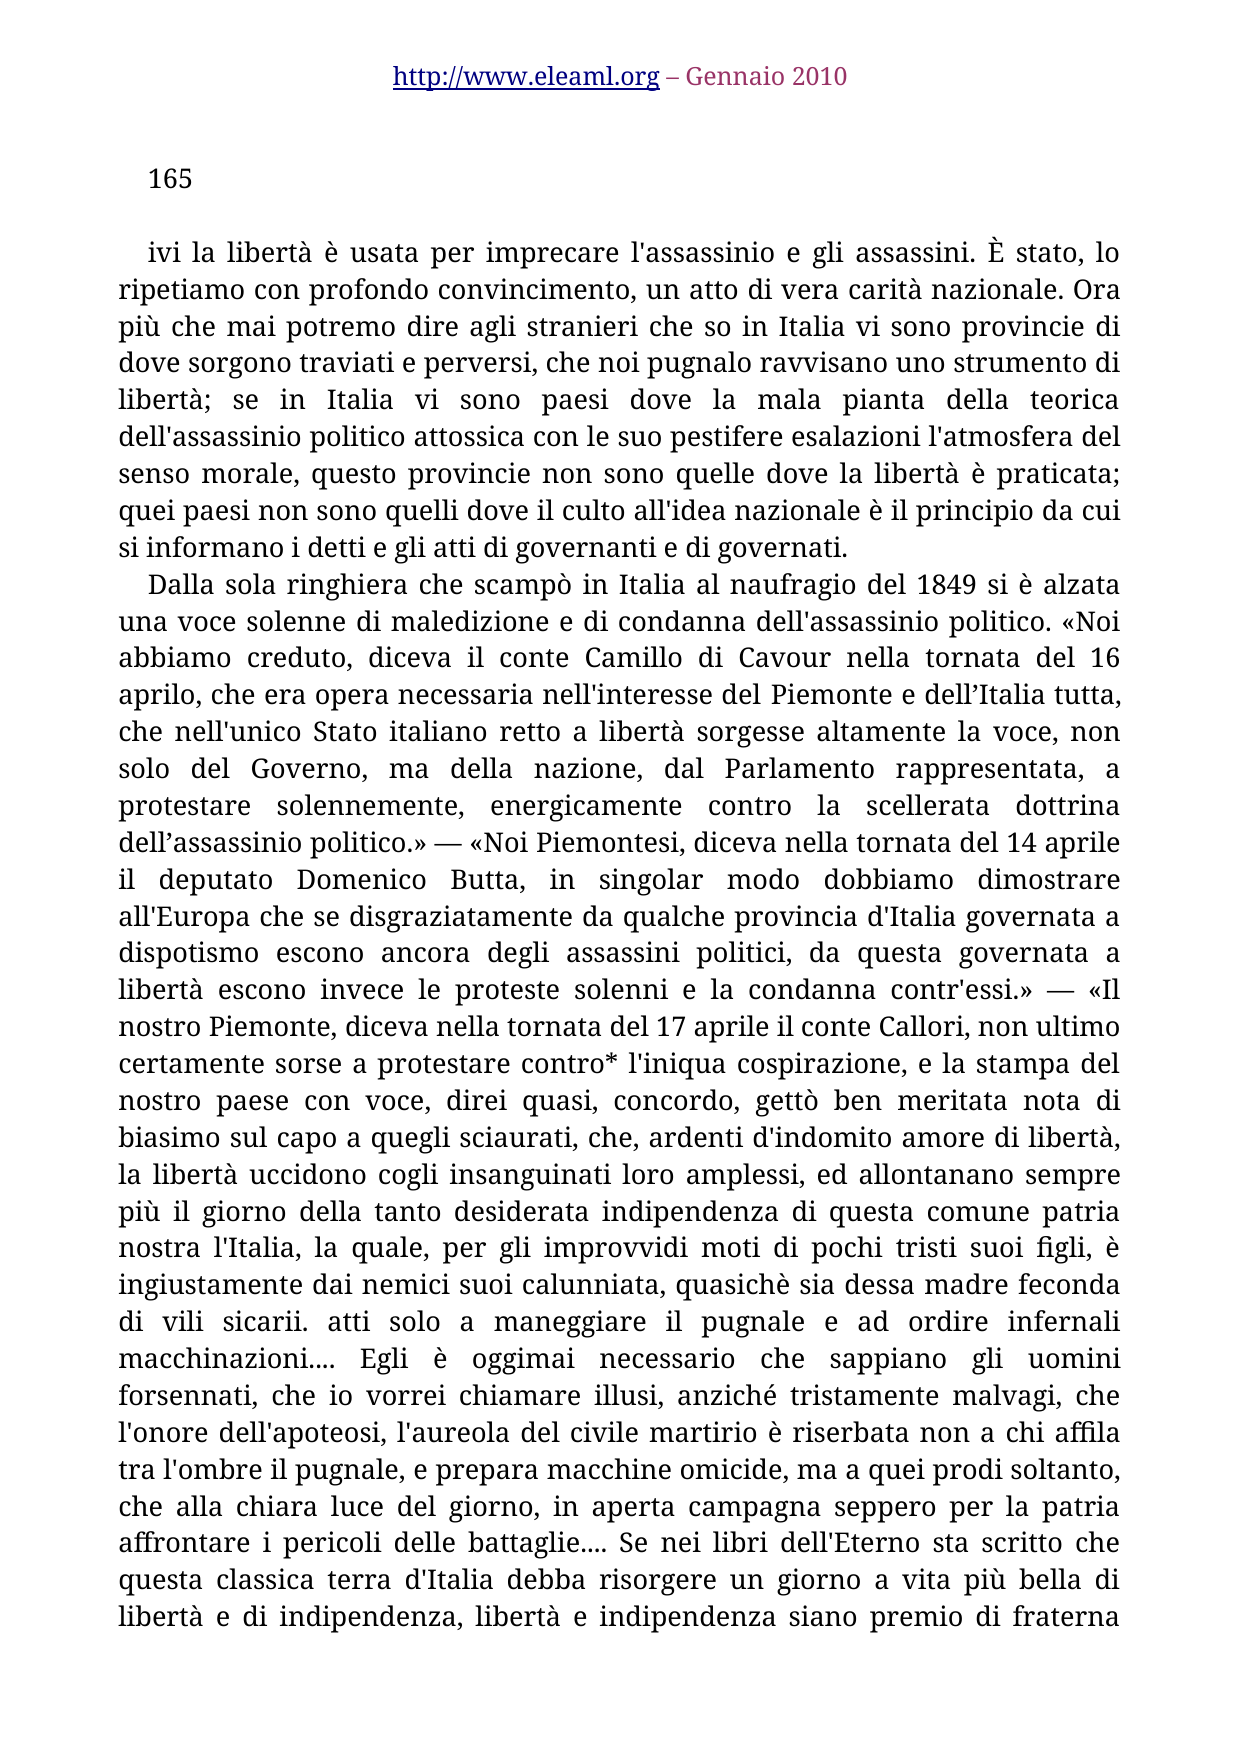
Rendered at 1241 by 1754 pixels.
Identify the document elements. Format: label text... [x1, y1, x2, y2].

text Dalla sola ringhiera che scampò in Italia al naufragio del 1849 si è alzata una voce solenne di maledizione e di condanna dell'assassinio politico. «Noi abbiamo creduto, diceva il conte Camillo di Cavour nella tornata del 16 aprilo, che era opera necessaria nell'interesse del Piemonte e dell’Italia tutta, che nell'unico Stato italiano retto a libertà sorgesse altamente la voce, non solo del Governo, ma della nazione, dal Parlamento rappresentata, a protestare solennemente, energicamente contro la scellerata dottrina dell’assassinio politico.» — «Noi Piemontesi, diceva nella tornata del 14 aprile il deputato Domenico Butta, in singolar modo dobbiamo dimostrare all'Europa che se disgraziatamente da qualche provincia d'Italia governata a dispotismo escono ancora degli assassini politici, da questa governata a libertà escono invece le proteste solenni e la condanna contr'essi.» — «Il nostro Piemonte, diceva nella tornata del 17 aprile il conte Callori, non ultimo certamente sorse a protestare contro* l'iniqua cospirazione, e la stampa del nostro paese con voce, direi quasi, concordo, gettò ben meritata nota di biasimo sul capo a quegli sciaurati, che, ardenti d'indomito amore di libertà, la libertà uccidono cogli insanguinati loro amplessi, ed allontanano sempre più il giorno della tanto desiderata indipendenza di questa comune patria nostra l'Italia, la quale, per gli improvvidi moti di pochi tristi suoi figli, è ingiustamente dai nemici suoi calunniata, quasichè sia dessa madre feconda di vili sicarii. atti solo a maneggiare il pugnale e ad ordire infernali macchinazioni.... Egli è oggimai necessario che sappiano gli uomini forsennati, che io vorrei chiamare illusi, anziché tristamente malvagi, che l'onore dell'apoteosi, l'aureola del civile martirio è riserbata non a chi affila tra l'ombre il pugnale, e prepara macchine omicide, ma a quei prodi soltanto, che alla chiara luce del giorno, in aperta campagna seppero per la patria affrontare i pericoli delle battaglie.... Se nei libri dell'Eterno sta scritto che questa classica terra d'Italia debba risorgere un giorno a vita più bella di libertà e di indipendenza, libertà e indipendenza siano premio di fraterna [118, 565, 1122, 1634]
text 165 [118, 159, 1122, 196]
text ivi la libertà è usata per imprecare l'assassinio e gli assassini. È stato, lo ripetiamo con profondo convincimento, un atto di vera carità nazionale. Ora più che mai potremo dire agli stranieri che so in Italia vi sono provincie di dove sorgono traviati e perversi, che noi pugnalo ravvisano uno strumento di libertà; se in Italia vi sono paesi dove la mala pianta della teorica dell'assassinio politico attossica con le suo pestifere esalazioni l'atmosfera del senso morale, questo provincie non sono quelle dove la libertà è praticata; quei paesi non sono quelli dove il culto all'idea nazionale è il principio da cui si informano i detti e gli atti di governanti e di governati. [118, 233, 1122, 565]
